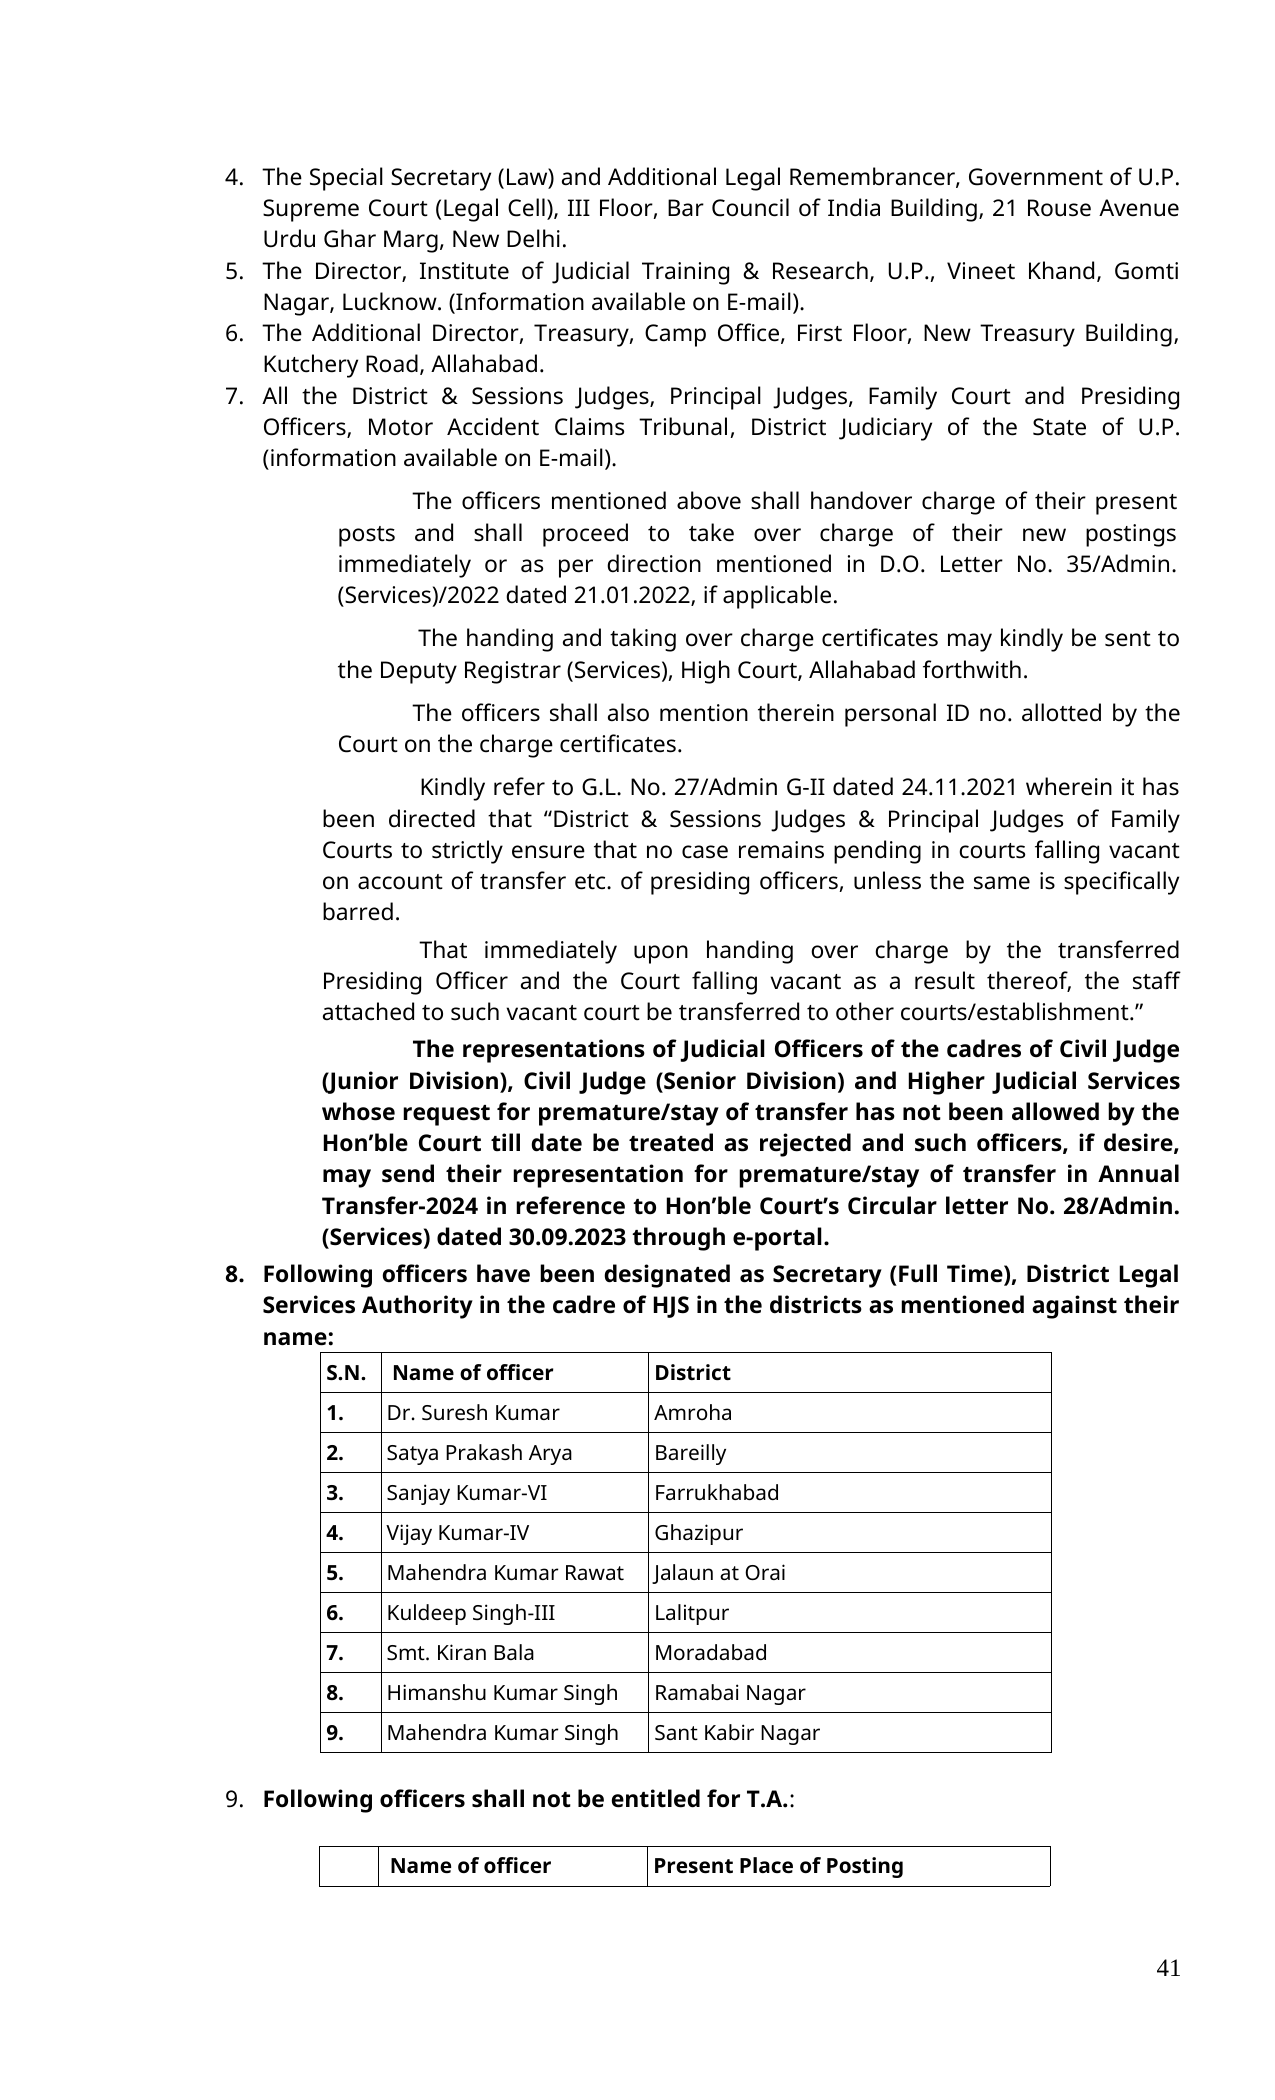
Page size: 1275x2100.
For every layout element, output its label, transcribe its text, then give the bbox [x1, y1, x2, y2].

text That immediately upon handing over charge by the transferred Presiding Officer and the Court falling vacant as a result thereof, the staff attached to such vacant court be transferred to other courts/establishment.” [322, 934, 1181, 1027]
table_cell [321, 1433, 381, 1472]
list The Additional Director, Treasury, Camp Office, First Floor, New Treasury Building, Kutchery Road, Allahabad. [225, 317, 1181, 380]
table_cell Vijay Kumar-IV [382, 1513, 648, 1552]
table_header S.N. [321, 1353, 381, 1392]
table_cell [321, 1633, 381, 1672]
table_cell Smt. Kiran Bala [382, 1633, 648, 1672]
table_cell [321, 1513, 381, 1552]
table_cell Himanshu Kumar Singh [382, 1673, 648, 1712]
text The officers shall also mention therein personal ID no. allotted by the Court on the charge certificates. [337, 697, 1181, 759]
text The handing and taking over charge certificates may kindly be sent to the Deputy Registrar (Services), High Court, Allahabad forthwith. [300, 622, 1181, 685]
table_cell [321, 1673, 381, 1712]
table_header Name of officer [382, 1353, 648, 1392]
list The Director, Institute of Judicial Training & Research, U.P., Vineet Khand, Gomti Nagar, Lucknow. (Information available on E-mail). [225, 255, 1181, 317]
text Kindly refer to G.L. No. 27/Admin G-II dated 24.11.2021 wherein it has been directed that “District & Sessions Judges & Principal Judges of Family Courts to strictly ensure that no case remains pending in courts falling vacant on account of transfer etc. of presiding officers, unless the same is specifically barred. [322, 771, 1181, 928]
table_cell Moradabad [649, 1633, 1051, 1672]
table_cell [321, 1553, 381, 1592]
table_cell Ramabai Nagar [649, 1673, 1051, 1712]
table_header Present Place of Posting [648, 1847, 1050, 1886]
table_cell [321, 1713, 381, 1752]
list Following officers shall not be entitled for T.A.: [225, 1783, 1181, 1814]
table_cell Bareilly [649, 1433, 1051, 1472]
table_header Name of officer [379, 1847, 647, 1886]
table_cell Jalaun at Orai [649, 1553, 1051, 1592]
list The Special Secretary (Law) and Additional Legal Remembrancer, Government of U.P. Supreme Court (Legal Cell), III Floor, Bar Council of India Building, 21 Rouse Avenue Urdu Ghar Marg, New Delhi. [225, 161, 1181, 255]
table_cell Satya Prakash Arya [382, 1433, 648, 1472]
table_cell Farrukhabad [649, 1473, 1051, 1512]
list All the District & Sessions Judges, Principal Judges, Family Court and Presiding Officers, Motor Accident Claims Tribunal, District Judiciary of the State of U.P. (information available on E-mail). [225, 380, 1181, 473]
table_cell Kuldeep Singh-III [382, 1593, 648, 1632]
table_cell Ghazipur [649, 1513, 1051, 1552]
table_cell [321, 1593, 381, 1632]
list Following officers have been designated as Secretary (Full Time), District Legal Services Authority in the cadre of HJS in the districts as mentioned against their name: [225, 1258, 1181, 1352]
table_cell Amroha [649, 1393, 1051, 1432]
table_header District [649, 1353, 1051, 1392]
table_cell [321, 1393, 381, 1432]
table_cell Lalitpur [649, 1593, 1051, 1632]
table_cell Sant Kabir Nagar [649, 1713, 1051, 1752]
table_cell Dr. Suresh Kumar [382, 1393, 648, 1432]
text The representations of Judicial Officers of the cadres of Civil Judge (Junior Division), Civil Judge (Senior Division) and Higher Judicial Services whose request for premature/stay of transfer has not been allowed by the Hon’ble Court till date be treated as rejected and such officers, if desire, may send their representation for premature/stay of transfer in Annual Transfer-2024 in reference to Hon’ble Court’s Circular letter No. 28/Admin.(Services) dated 30.09.2023 through e-portal. [322, 1033, 1181, 1252]
table_cell Sanjay Kumar-VI [382, 1473, 648, 1512]
table_cell [321, 1473, 381, 1512]
table_header [320, 1847, 378, 1886]
text The officers mentioned above shall handover charge of their present posts and shall proceed to take over charge of their new postings immediately or as per direction mentioned in D.O. Letter No. 35/Admin. (Services)/2022 dated 21.01.2022, if applicable. [337, 485, 1179, 610]
table_cell Mahendra Kumar Rawat [382, 1553, 648, 1592]
table_cell Mahendra Kumar Singh [382, 1713, 648, 1752]
